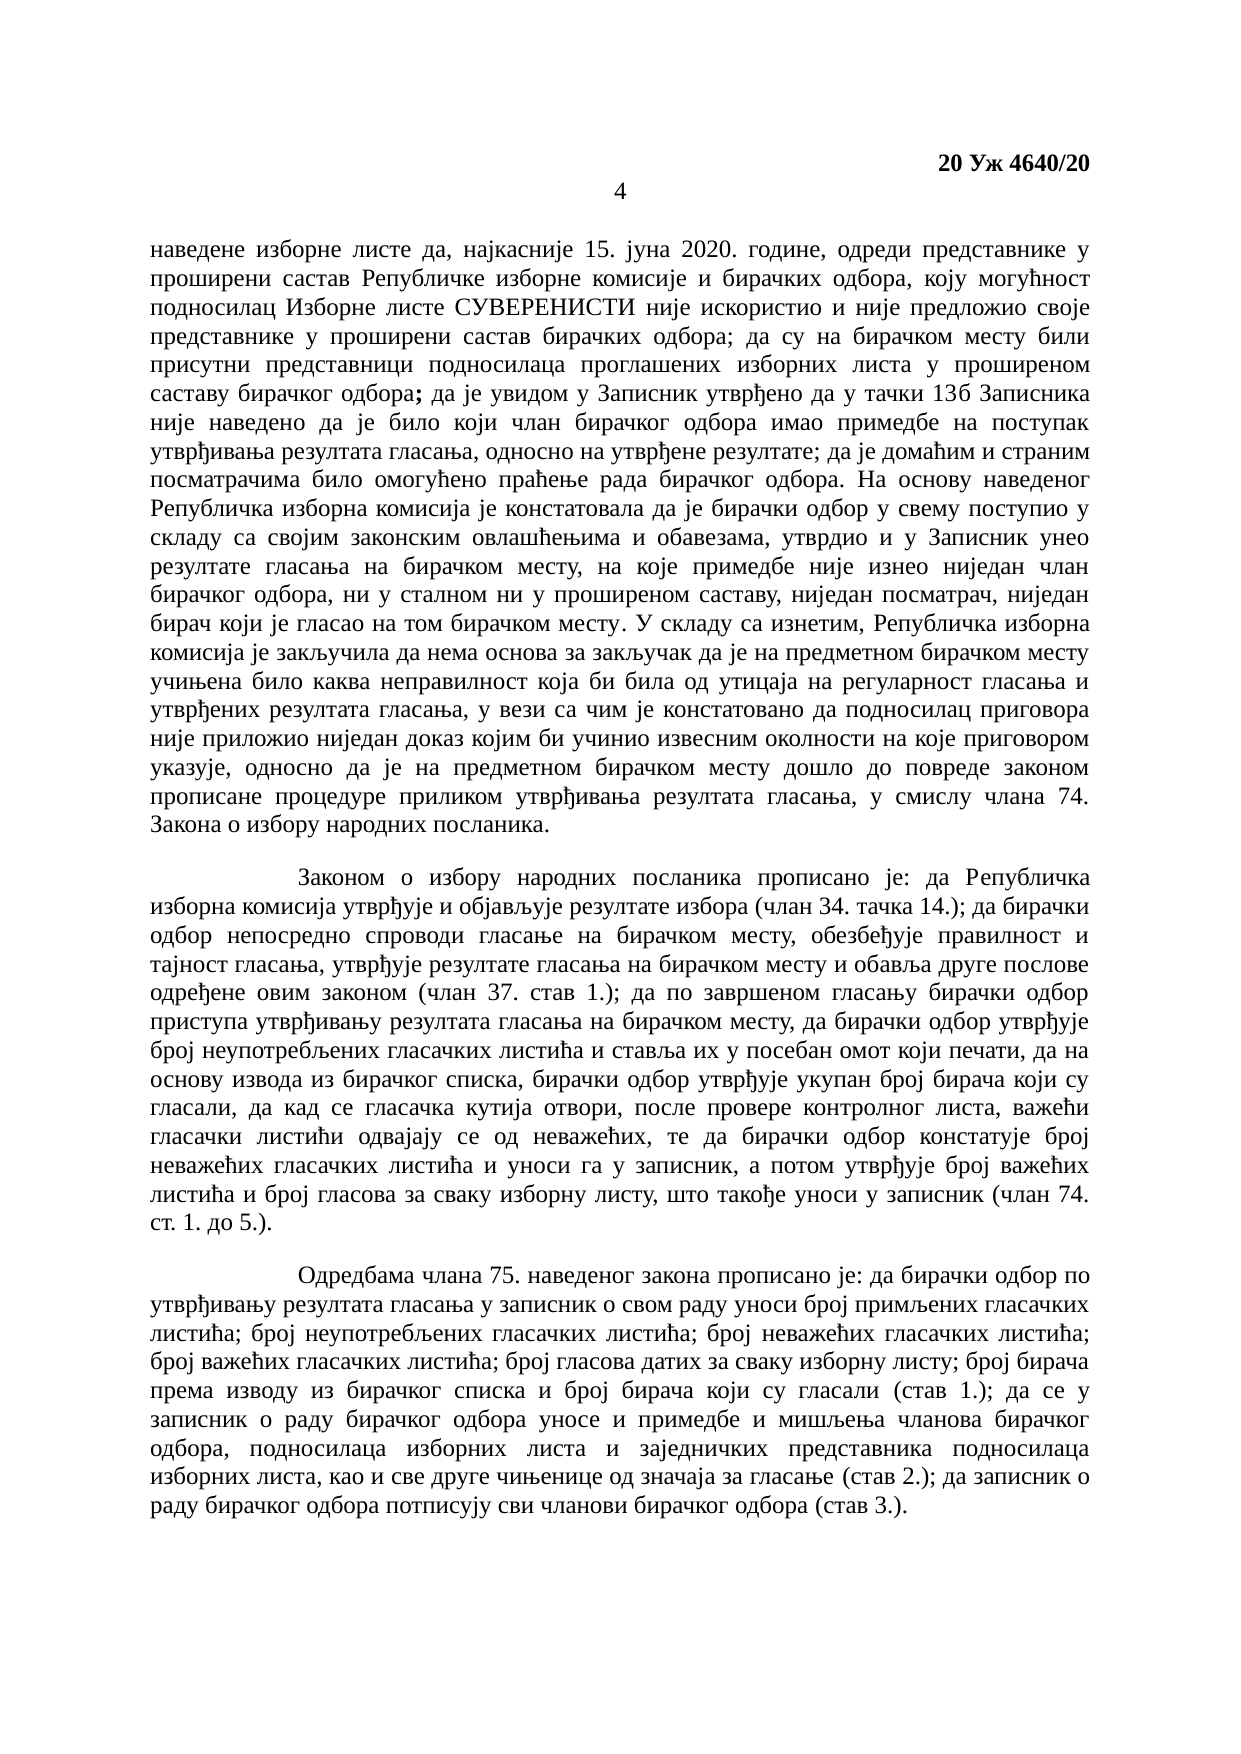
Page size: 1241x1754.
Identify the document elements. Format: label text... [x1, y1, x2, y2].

text Одредбама члана 75. наведеног закона прописано је: да бирачки одбор по утврђивању резултата гласања у записник о свом раду уноси број примљених гласачких листића; број неупотребљених гласачких листића; број неважећих гласачких листића; број важећих гласачких листића; број гласова датих за сваку изборну листу; број бирача према изводу из бирачког списка и број бирача који су гласали (став 1.); да се у записник о раду бирачког одбора уносе и примедбе и мишљења чланова бирачког одбора, подносилаца изборних листа и заједничких представника подносилаца изборних листа, као и све друге чињенице од значаја за гласање (став 2.); да записник о раду бирачког одбора потписују сви чланови бирачког одбора (став 3.). [150, 1260, 1090, 1519]
text наведене изборне листе да, најкасније 15. јуна 2020. године, одреди представнике у проширени састав Републичке изборне комисије и бирачких одбора, коју могућност подносилац Изборне листе СУВЕРЕНИСТИ није искористио и није предложио своје представнике у проширени састав бирачких одбора; да су на бирачком месту били присутни представници подносилаца проглашених изборних листа у проширеном саставу бирачког одбора; да је увидом у Записник утврђено да у тачки 13б Записника није наведено да је било који члан бирачког одбора имао примедбе на поступак утврђивања резултата гласања, односно на утврђене резултате; да је домаћим и страним посматрачима било омогућено праћење рада бирачког одбора. На основу наведеног Републичка изборна комисија је констатовала да је бирачки одбор у свему поступио у складу са својим законским овлашћењима и обавезама, утврдио и у Записник унео резултате гласања на бирачком месту, на које примедбе није изнео ниједан члан бирачког одбора, ни у сталном ни у проширеном саставу, ниједан посматрач, ниједан бирач који је гласао на том бирачком месту. У складу са изнетим, Републичка изборна комисија је закључила да нема основа за закључак да је на предметном бирачком месту учињена било каква неправилност која би била од утицаја на регуларност гласања и утврђених резултата гласања, у вези са чим је констатовано да подносилац приговора није приложио ниједан доказ којим би учинио извесним околности на које приговором указује, односно да је на предметном бирачком месту дошло до повреде законом прописане процедуре приликом утврђивања резултата гласања, у смислу члана 74. Закона о избору народних посланика. [150, 234, 1090, 838]
text Законом о избору народних посланика прописано је: да Републичка изборна комисија утврђује и објављује резултате избора (члан 34. тачка 14.); да бирачки одбор непосредно спроводи гласање на бирачком месту, обезбеђује правилност и тајност гласања, утврђује резултате гласања на бирачком месту и обавља друге послове одређене овим законом (члан 37. став 1.); да по завршеном гласању бирачки одбор приступа утврђивању резултата гласања на бирачком месту, да бирачки одбор утврђује број неупотребљених гласачких листића и ставља их у посебан омот који печати, да на основу извода из бирачког списка, бирачки одбор утврђује укупан број бирача који су гласали, да кад се гласачка кутија отвори, после провере контролног листа, важећи гласачки листићи одвајају се од неважећих, те да бирачки одбор констатује број неважећих гласачких листића и уноси га у записник, а потом утврђује број важећих листића и број гласова за сваку изборну листу, што такође уноси у записник (члан 74. ст. 1. до 5.). [150, 862, 1090, 1236]
